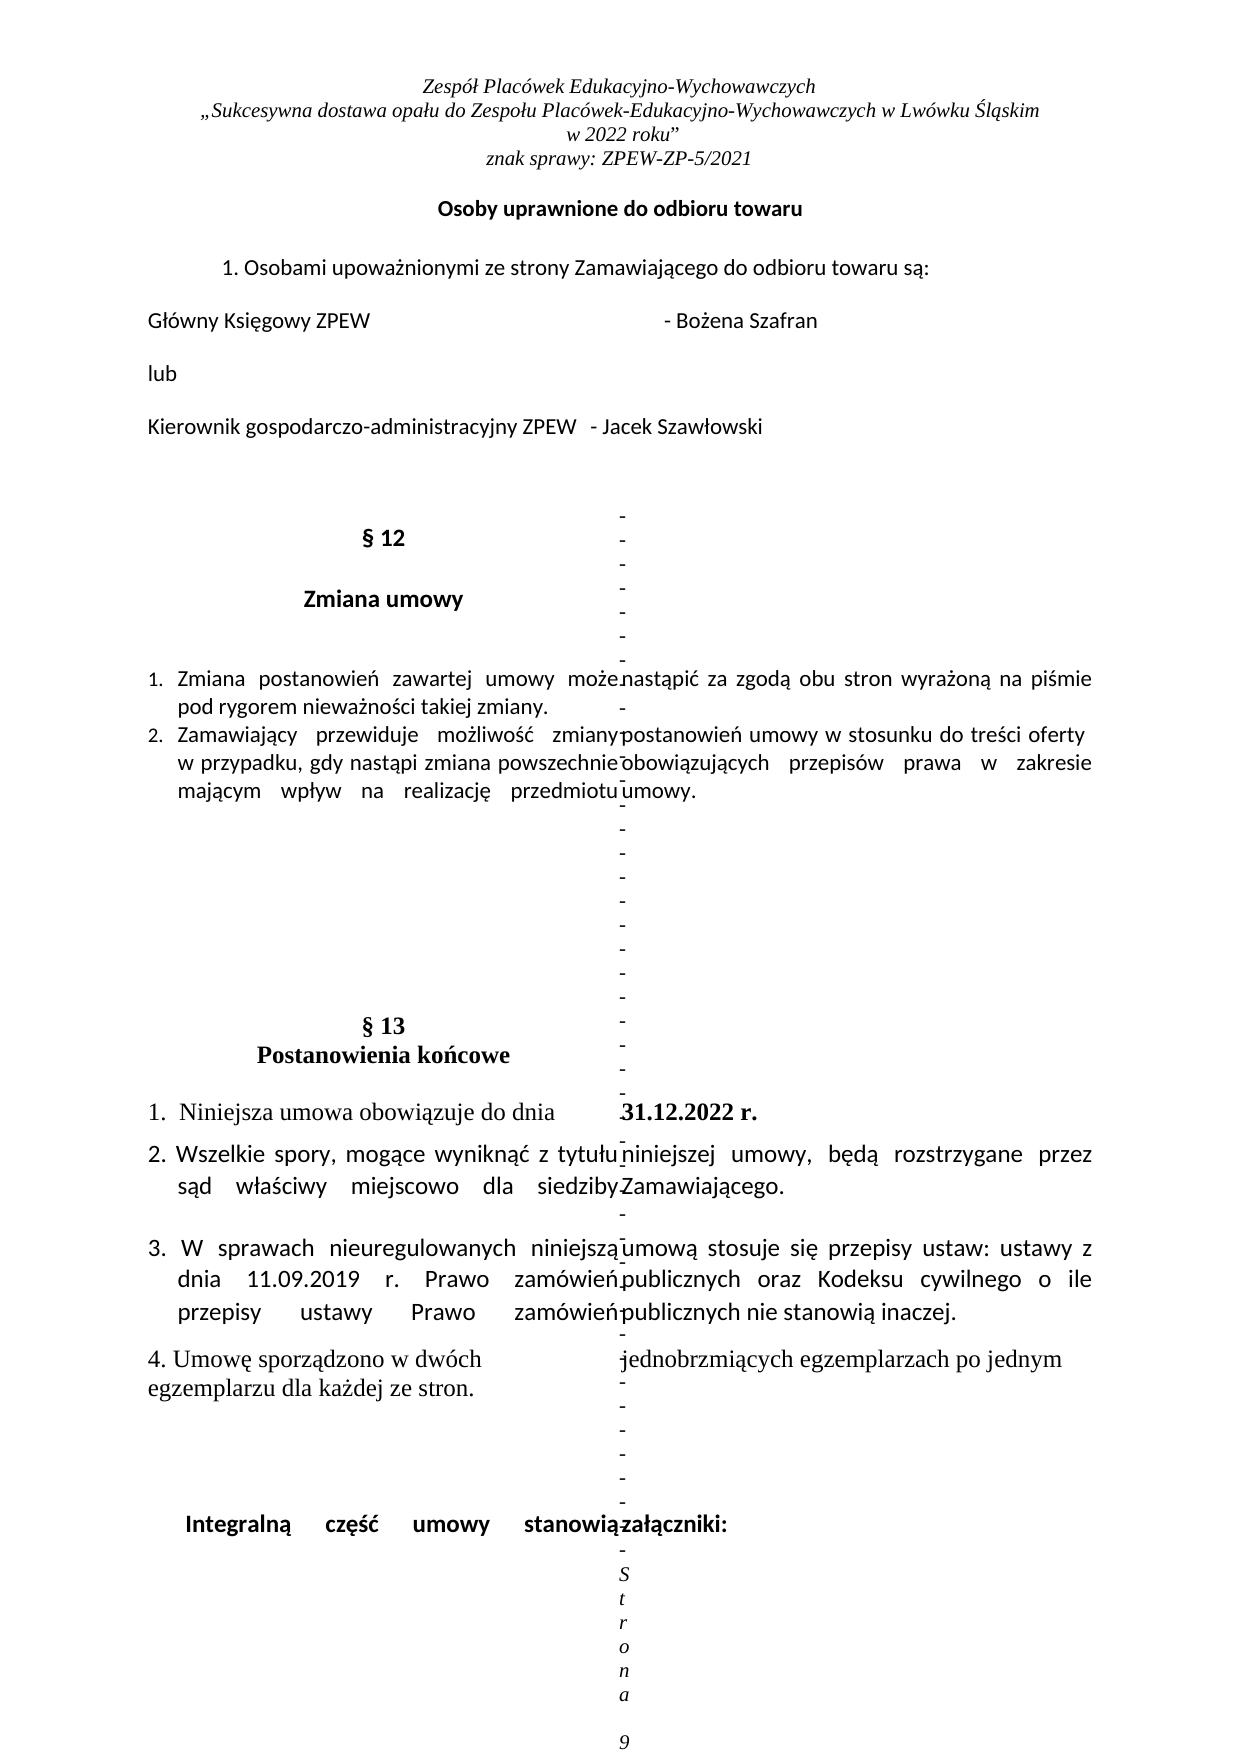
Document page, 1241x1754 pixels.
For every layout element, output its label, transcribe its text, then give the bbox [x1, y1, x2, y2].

text 3. W sprawach nieuregulowanych niniejszą umową stosuje się przepisy ustaw: ustawy z dnia 11.09.2019 r. Prawo zamówień publicznych oraz Kodeksu cywilnego o ile przepisy ustawy Prawo zamówień publicznych nie stanowią inaczej. [621, 1232, 1092, 1326]
text 2. Wszelkie spory, mogące wyniknąć z tytułu niniejszej umowy, będą rozstrzygane przez sąd właściwy miejscowo dla siedziby Zamawiającego. [148, 1138, 619, 1201]
list Zamawiający przewiduje możliwość zmiany postanowień umowy w stosunku do treści oferty w przypadku, gdy nastąpi zmiana powszechnie obowiązujących przepisów prawa w zakresie mającym wpływ na realizację przedmiotu umowy. [148, 720, 619, 804]
text § 12 [148, 522, 619, 552]
text Kierownik gospodarczo-administracyjny ZPEW - Jacek Szawłowski [148, 412, 1092, 440]
text Osoby uprawnione do odbioru towaru [148, 194, 1092, 222]
text 2. Wszelkie spory, mogące wyniknąć z tytułu niniejszej umowy, będą rozstrzygane przez sąd właściwy miejscowo dla siedziby Zamawiającego. [621, 1138, 1092, 1201]
text 3. W sprawach nieuregulowanych niniejszą umową stosuje się przepisy ustaw: ustawy z dnia 11.09.2019 r. Prawo zamówień publicznych oraz Kodeksu cywilnego o ile przepisy ustawy Prawo zamówień publicznych nie stanowią inaczej. [148, 1232, 619, 1326]
text 1. Osobami upoważnionymi ze strony Zamawiającego do odbioru towaru są: [148, 253, 1092, 281]
text 31.12.2022 r. [621, 1097, 1092, 1126]
text Integralną część umowy stanowią [185, 1508, 619, 1538]
text 4. Umowę sporządzono w dwóch jednobrzmiących egzemplarzach po jednym egzemplarzu dla każdej ze stron. [621, 1344, 1092, 1402]
text Zmiana umowy [148, 583, 619, 614]
text § 13 [148, 1011, 619, 1040]
text Postanowienia końcowe [148, 1040, 619, 1068]
text [621, 522, 1092, 552]
list Zamawiający przewiduje możliwość zmiany postanowień umowy w stosunku do treści oferty w przypadku, gdy nastąpi zmiana powszechnie obowiązujących przepisów prawa w zakresie mającym wpływ na realizację przedmiotu umowy. [621, 720, 1092, 804]
text Główny Księgowy ZPEW - Bożena Szafran [148, 306, 1092, 334]
text 1. Niniejsza umowa obowiązuje do dnia [148, 1097, 619, 1126]
list Zmiana postanowień zawartej umowy może nastąpić za zgodą obu stron wyrażoną na piśmie pod rygorem nieważności takiej zmiany. [148, 664, 619, 720]
text [621, 1040, 1092, 1068]
text lub [148, 359, 1092, 387]
text 4. Umowę sporządzono w dwóch jednobrzmiących egzemplarzach po jednym egzemplarzu dla każdej ze stron. [148, 1344, 619, 1402]
list Zmiana postanowień zawartej umowy może nastąpić za zgodą obu stron wyrażoną na piśmie pod rygorem nieważności takiej zmiany. [621, 664, 1092, 720]
text załączniki: [621, 1508, 1092, 1538]
text [621, 1011, 1092, 1040]
text [621, 583, 1092, 614]
